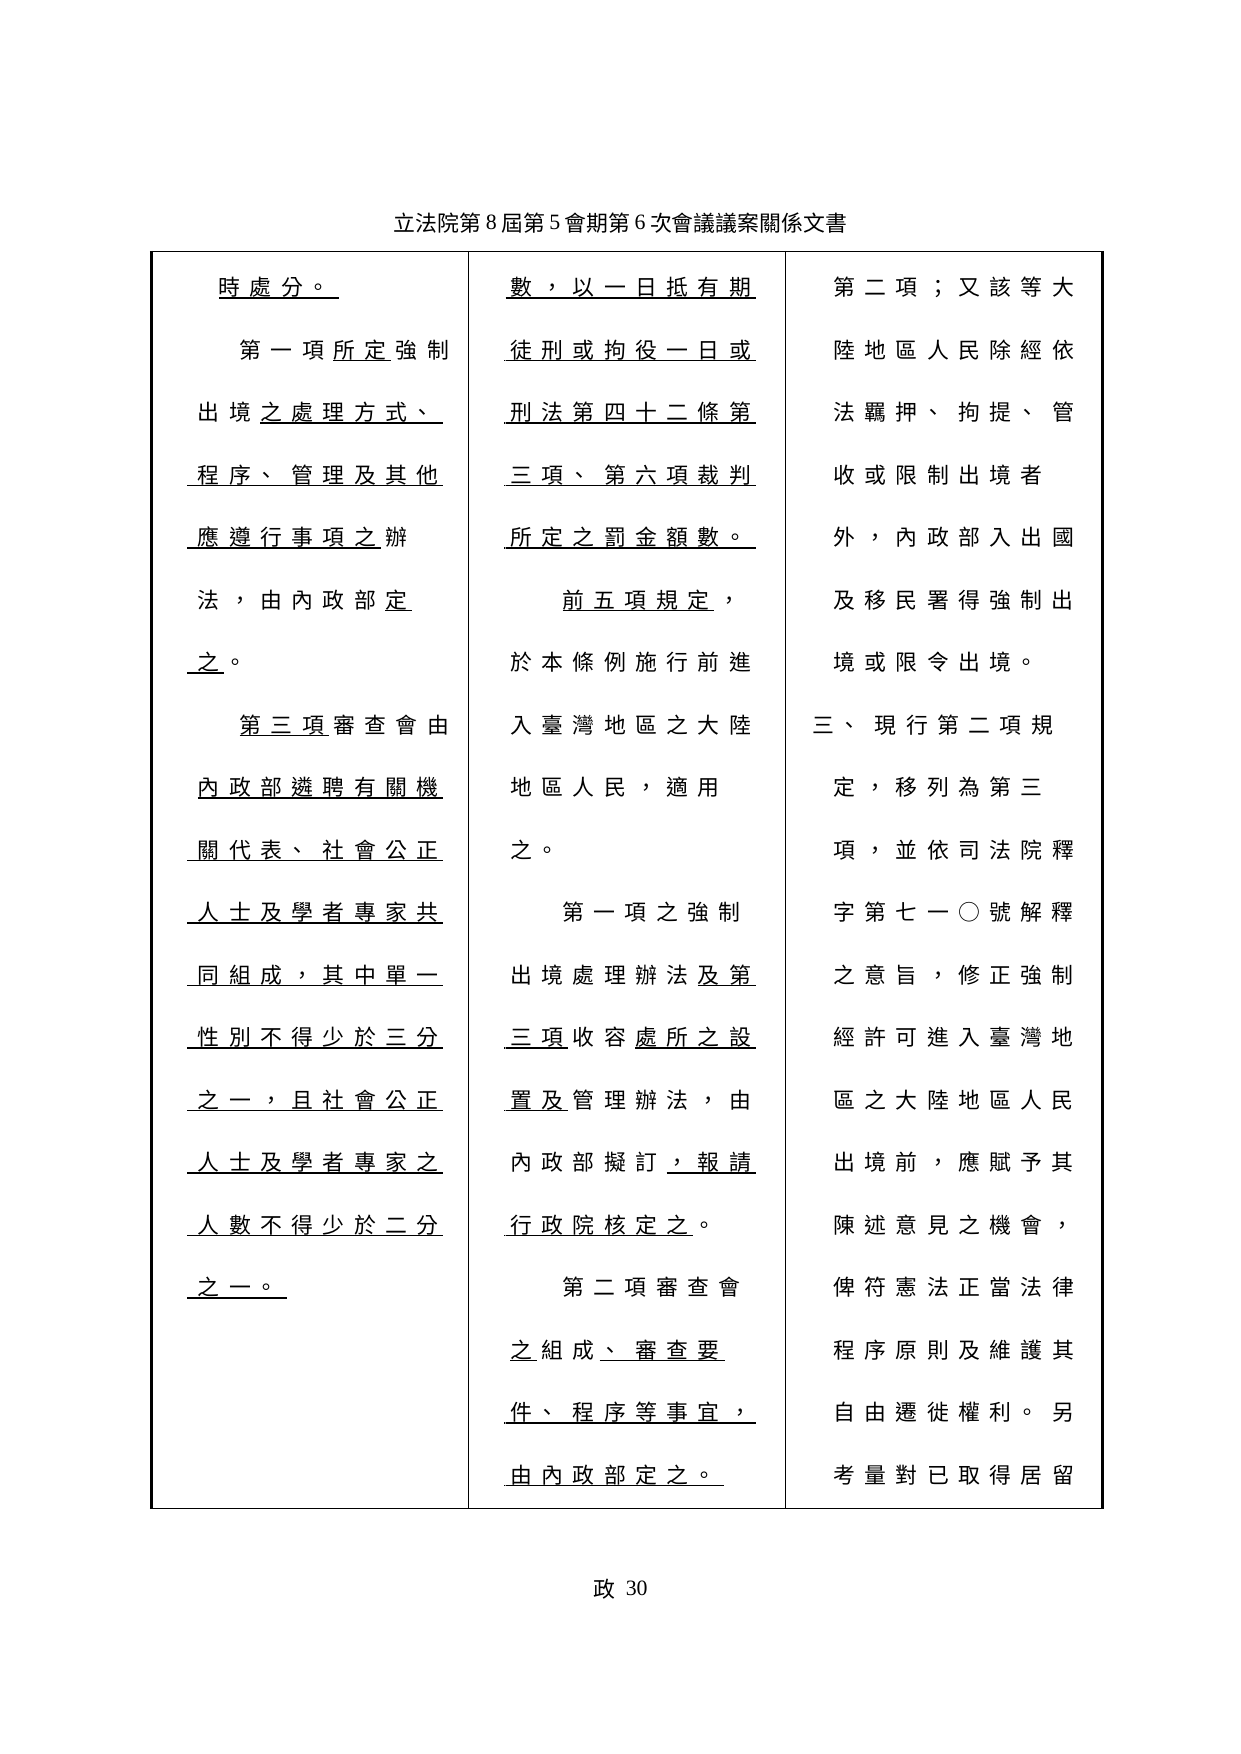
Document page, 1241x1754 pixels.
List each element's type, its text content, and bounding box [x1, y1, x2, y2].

table_cell 數，以一日抵有期徒刑或拘役一日或刑法第四十二條第三項、第六項裁判所定之罰金額數。 前五項規定，於本條例施行前進入臺灣地區之大陸地區人民，適用之。 第一項之強制出境處理辦法及第三項收容處所之設置及管理辦法，由內政部擬訂，報請行政院核定之。 第二項審查會之組成、審查要件、程序等事宜，由內政部定之。 [469, 252, 785, 1508]
table_cell 時處分。 第一項所定強制出境之處理方式、程序、管理及其他應遵行事項之辦法，由內政部定之。 第三項審查會由內政部遴聘有關機關代表、社會公正人士及學者專家共同組成，其中單一性別不得少於三分之一，且社會公正人士及學者專家之人數不得少於二分之一。 [153, 252, 468, 1508]
table_cell 第二項；又該等大陸地區人民除經依法羈押、拘提、管收或限制出境者外，內政部入出國及移民署得強制出境或限令出境。 三、現行第二項規定，移列為第三項，並依司法院釋字第七一○號解釋之意旨，修正強制經許可進入臺灣地區之大陸地區人民出境前，應賦予其陳述意見之機會，俾符憲法正當法律程序原則及維護其自由遷徙權利。另考量對已取得居留 [786, 252, 1101, 1508]
